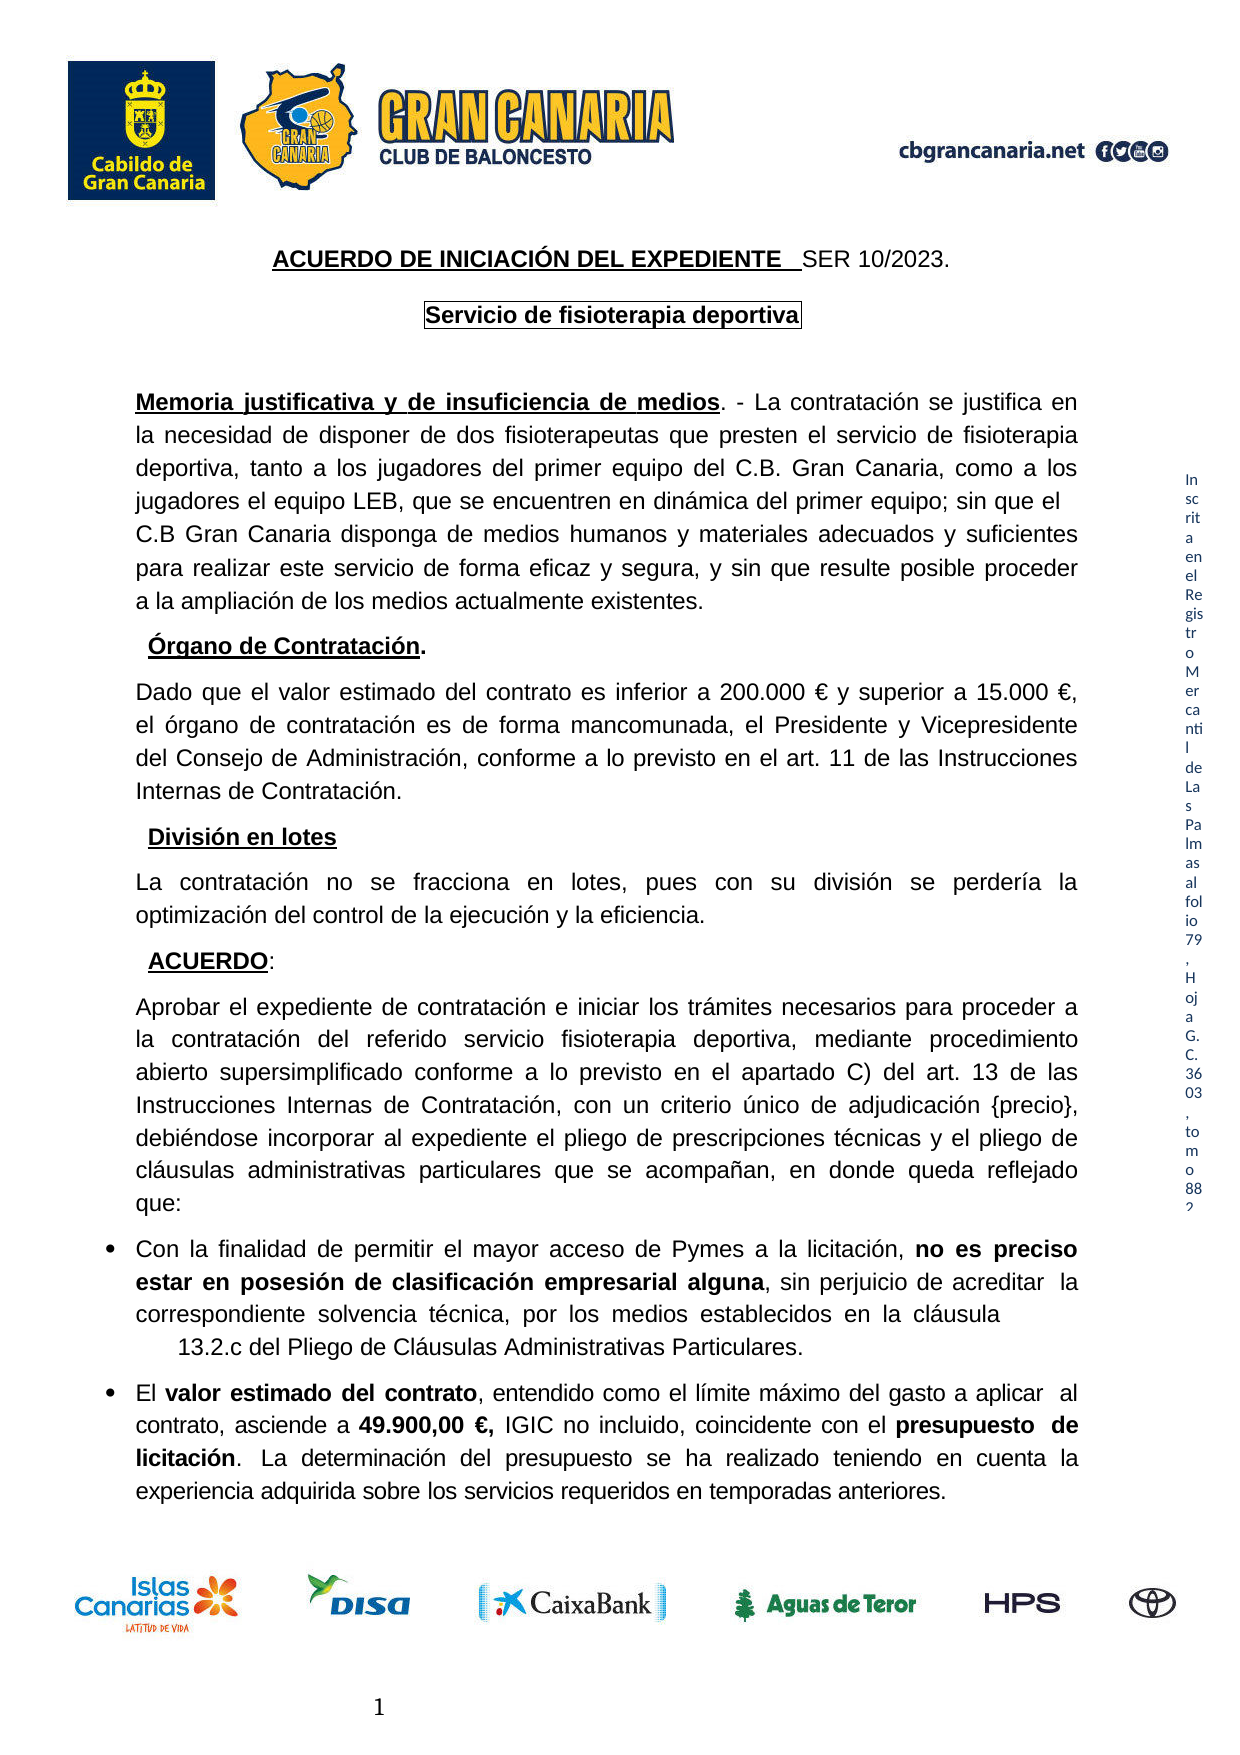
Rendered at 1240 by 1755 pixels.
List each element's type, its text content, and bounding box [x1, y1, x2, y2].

text Inscrita en el Registro Mercantil de Las Palmas al folio 79, Hoja G.C. 3603, tomo 882 Gral.- N.I.F.: A-35310598 [1185, 470, 1204, 1211]
text Servicio de fisioterapia deportiva [425, 302, 801, 328]
